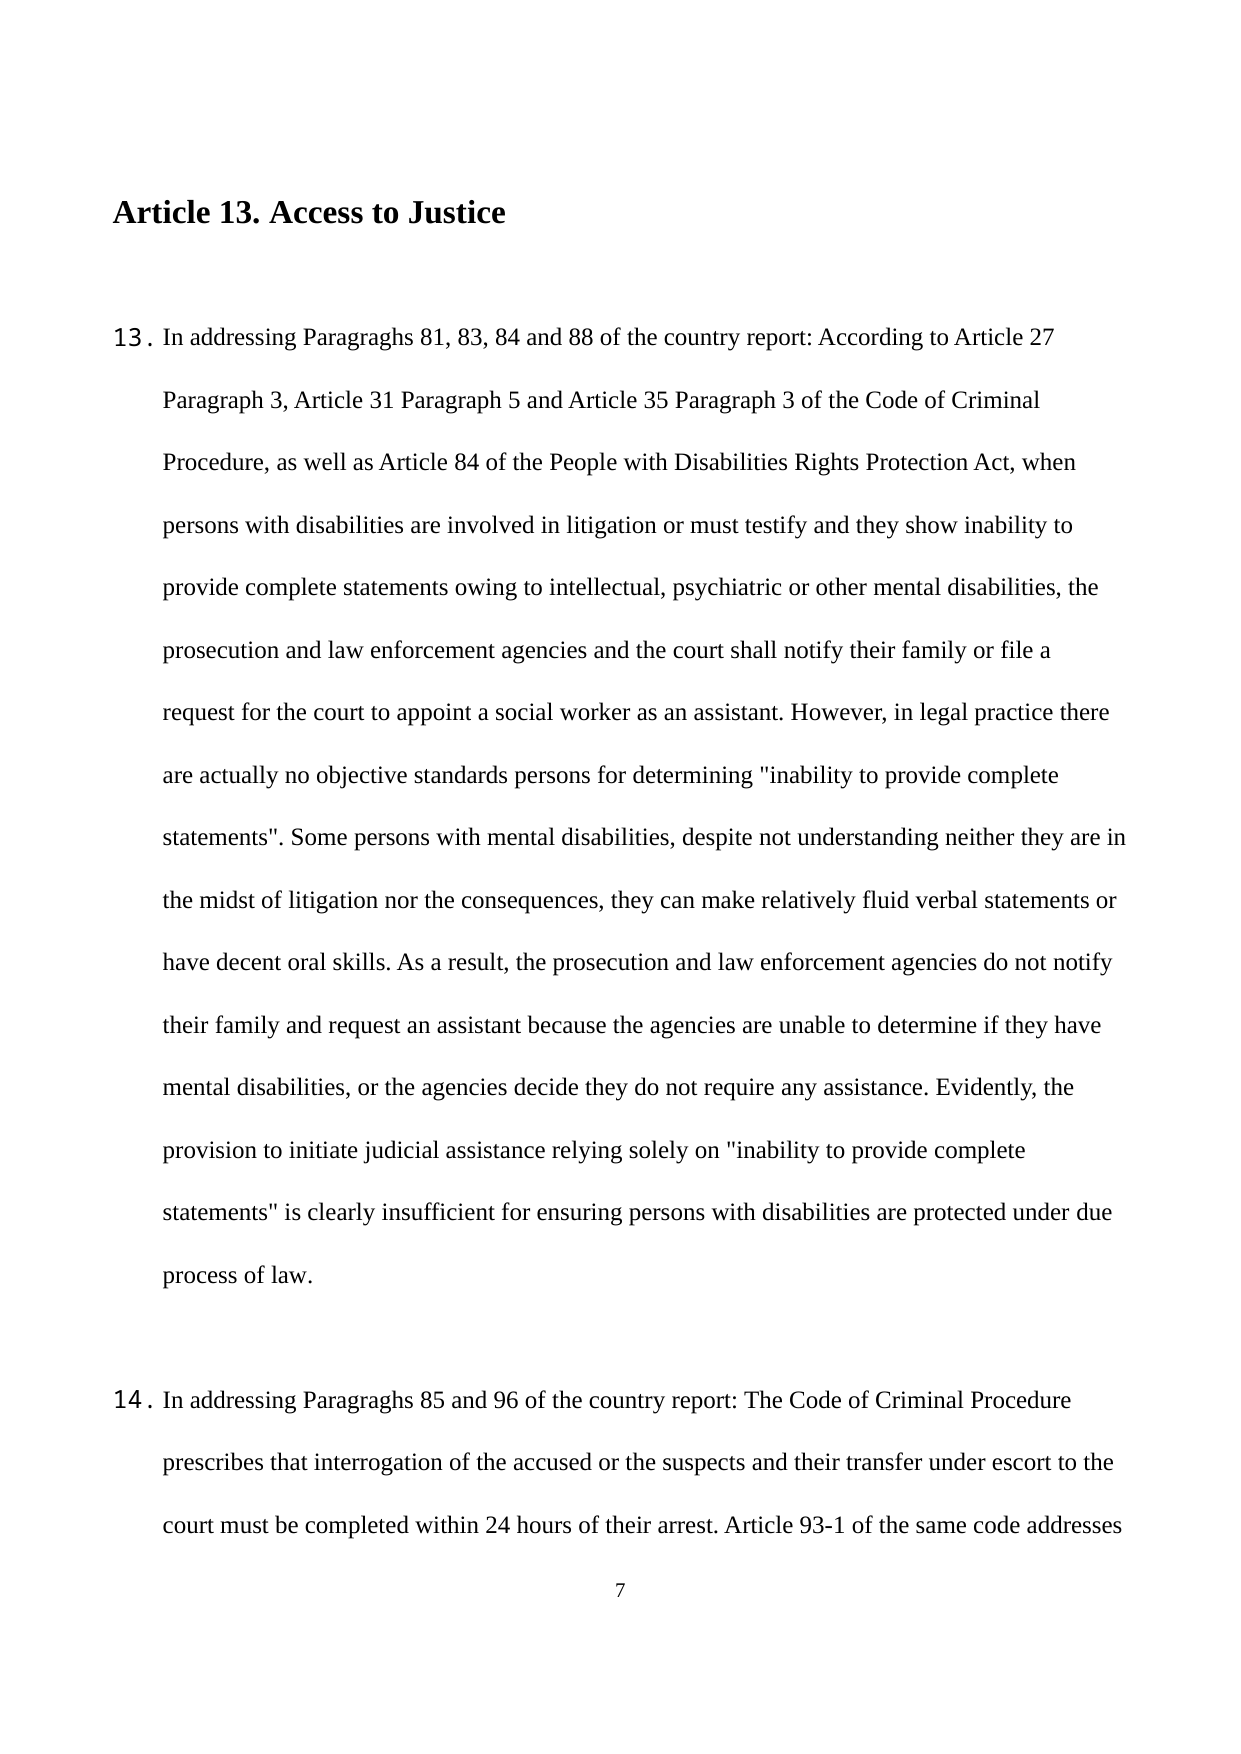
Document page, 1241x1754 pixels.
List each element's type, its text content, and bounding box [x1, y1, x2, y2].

list In addressing Paragraghs 85 and 96 of the country report: The Code of Criminal Procedure prescribes that interrogation of the accused or the suspects and their transfer under escort to the court must be completed within 24 hours of their arrest. Article 93-1 of the same code addresses [112, 1357, 1128, 1545]
list In addressing Paragraghs 81, 83, 84 and 88 of the country report: According to Article 27 Paragraph 3, Article 31 Paragraph 5 and Article 35 Paragraph 3 of the Code of Criminal Procedure, as well as Article 84 of the People with Disabilities Rights Protection Act, when persons with disabilities are involved in litigation or must testify and they show inability to provide complete statements owing to intellectual, psychiatric or other mental disabilities, the prosecution and law enforcement agencies and the court shall notify their family or file a request for the court to appoint a social worker as an assistant. However, in legal practice there are actually no objective standards persons for determining "inability to provide complete statements". Some persons with mental disabilities, despite not understanding neither they are in the midst of litigation nor the consequences, they can make relatively fluid verbal statements or have decent oral skills. As a result, the prosecution and law enforcement agencies do not notify their family and request an assistant because the agencies are unable to determine if they have mental disabilities, or the agencies decide they do not require any assistance. Evidently, the provision to initiate judicial assistance relying solely on "inability to provide complete statements" is clearly insufficient for ensuring persons with disabilities are protected under due process of law. [112, 295, 1128, 1295]
subtitle Article 13. Access to Justice [112, 170, 1128, 232]
